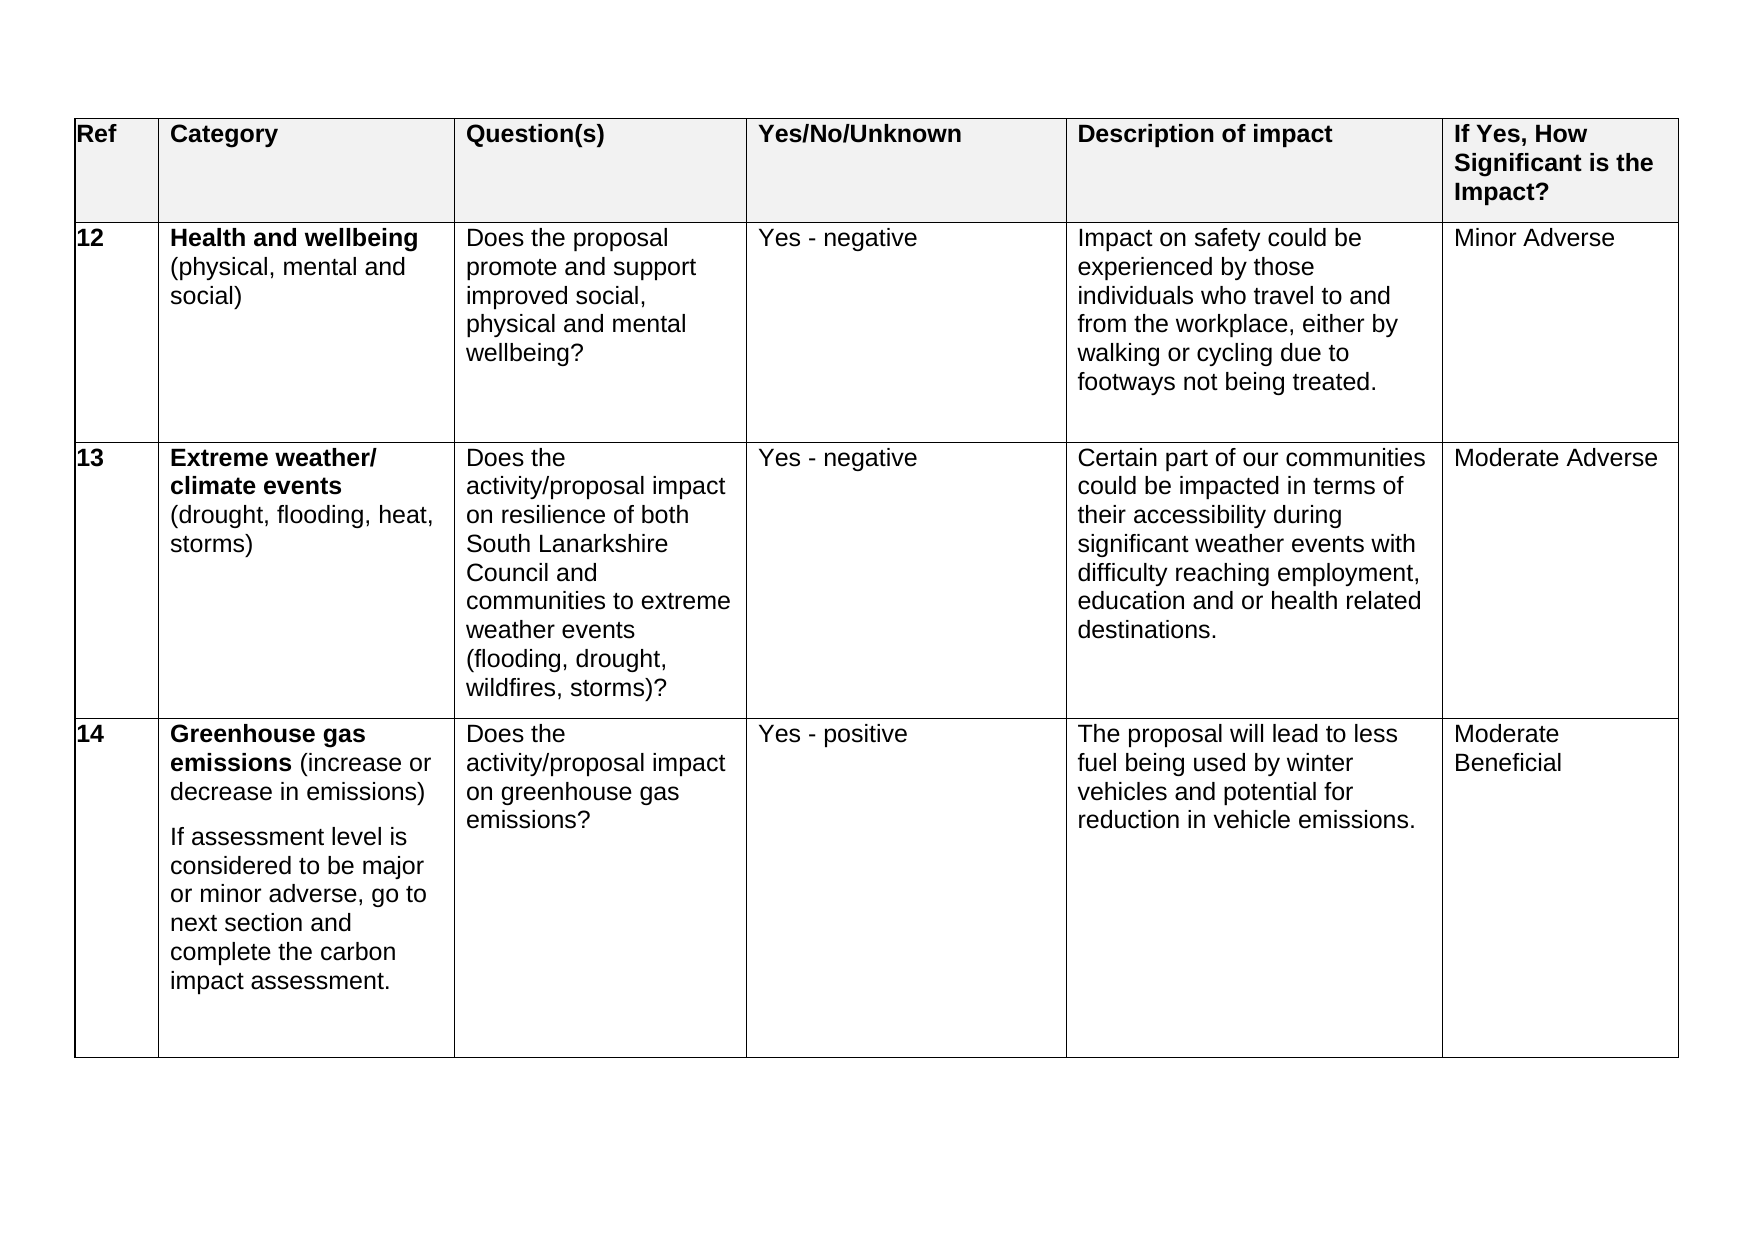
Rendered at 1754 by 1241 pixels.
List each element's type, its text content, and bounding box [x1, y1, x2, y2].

table_header Category [159, 119, 454, 222]
table_header Description of impact [1067, 119, 1442, 222]
table_cell Yes - negative [747, 443, 1066, 718]
table_header Ref [76, 119, 158, 222]
table_cell Minor Adverse [1443, 223, 1678, 442]
table_cell 12 [76, 223, 158, 442]
table_cell Certain part of our communities could be impacted in terms of their accessibility during significant weather events with difficulty reaching employment, education and or health related destinations. [1067, 443, 1442, 718]
table_cell Does the activity/proposal impact on greenhouse gas emissions? [455, 719, 746, 1057]
table_header Question(s) [455, 119, 746, 222]
table_header Yes/No/Unknown [747, 119, 1066, 222]
table_cell Greenhouse gas emissions (increase or decrease in emissions) If assessment level is considered to be major or minor adverse, go to next section and complete the carbon impact assessment. [159, 719, 454, 1057]
table_cell 14 [76, 719, 158, 1057]
table_cell Does the proposal promote and support improved social, physical and mental wellbeing? [455, 223, 746, 442]
table_cell Extreme weather/ climate events (drought, flooding, heat, storms) [159, 443, 454, 718]
table_cell 13 [76, 443, 158, 718]
table_cell Yes - positive [747, 719, 1066, 1057]
table_cell Yes - negative [747, 223, 1066, 442]
table_cell Moderate Beneficial [1443, 719, 1678, 1057]
table_cell The proposal will lead to less fuel being used by winter vehicles and potential for reduction in vehicle emissions. [1067, 719, 1442, 1057]
table_cell Does the activity/proposal impact on resilience of both South Lanarkshire Council and communities to extreme weather events (flooding, drought, wildfires, storms)? [455, 443, 746, 718]
table_header If Yes, How Significant is the Impact? [1443, 119, 1678, 222]
table_cell Impact on safety could be experienced by those individuals who travel to and from the workplace, either by walking or cycling due to footways not being treated. [1067, 223, 1442, 442]
table_cell Moderate Adverse [1443, 443, 1678, 718]
table_cell Health and wellbeing (physical, mental and social) [159, 223, 454, 442]
